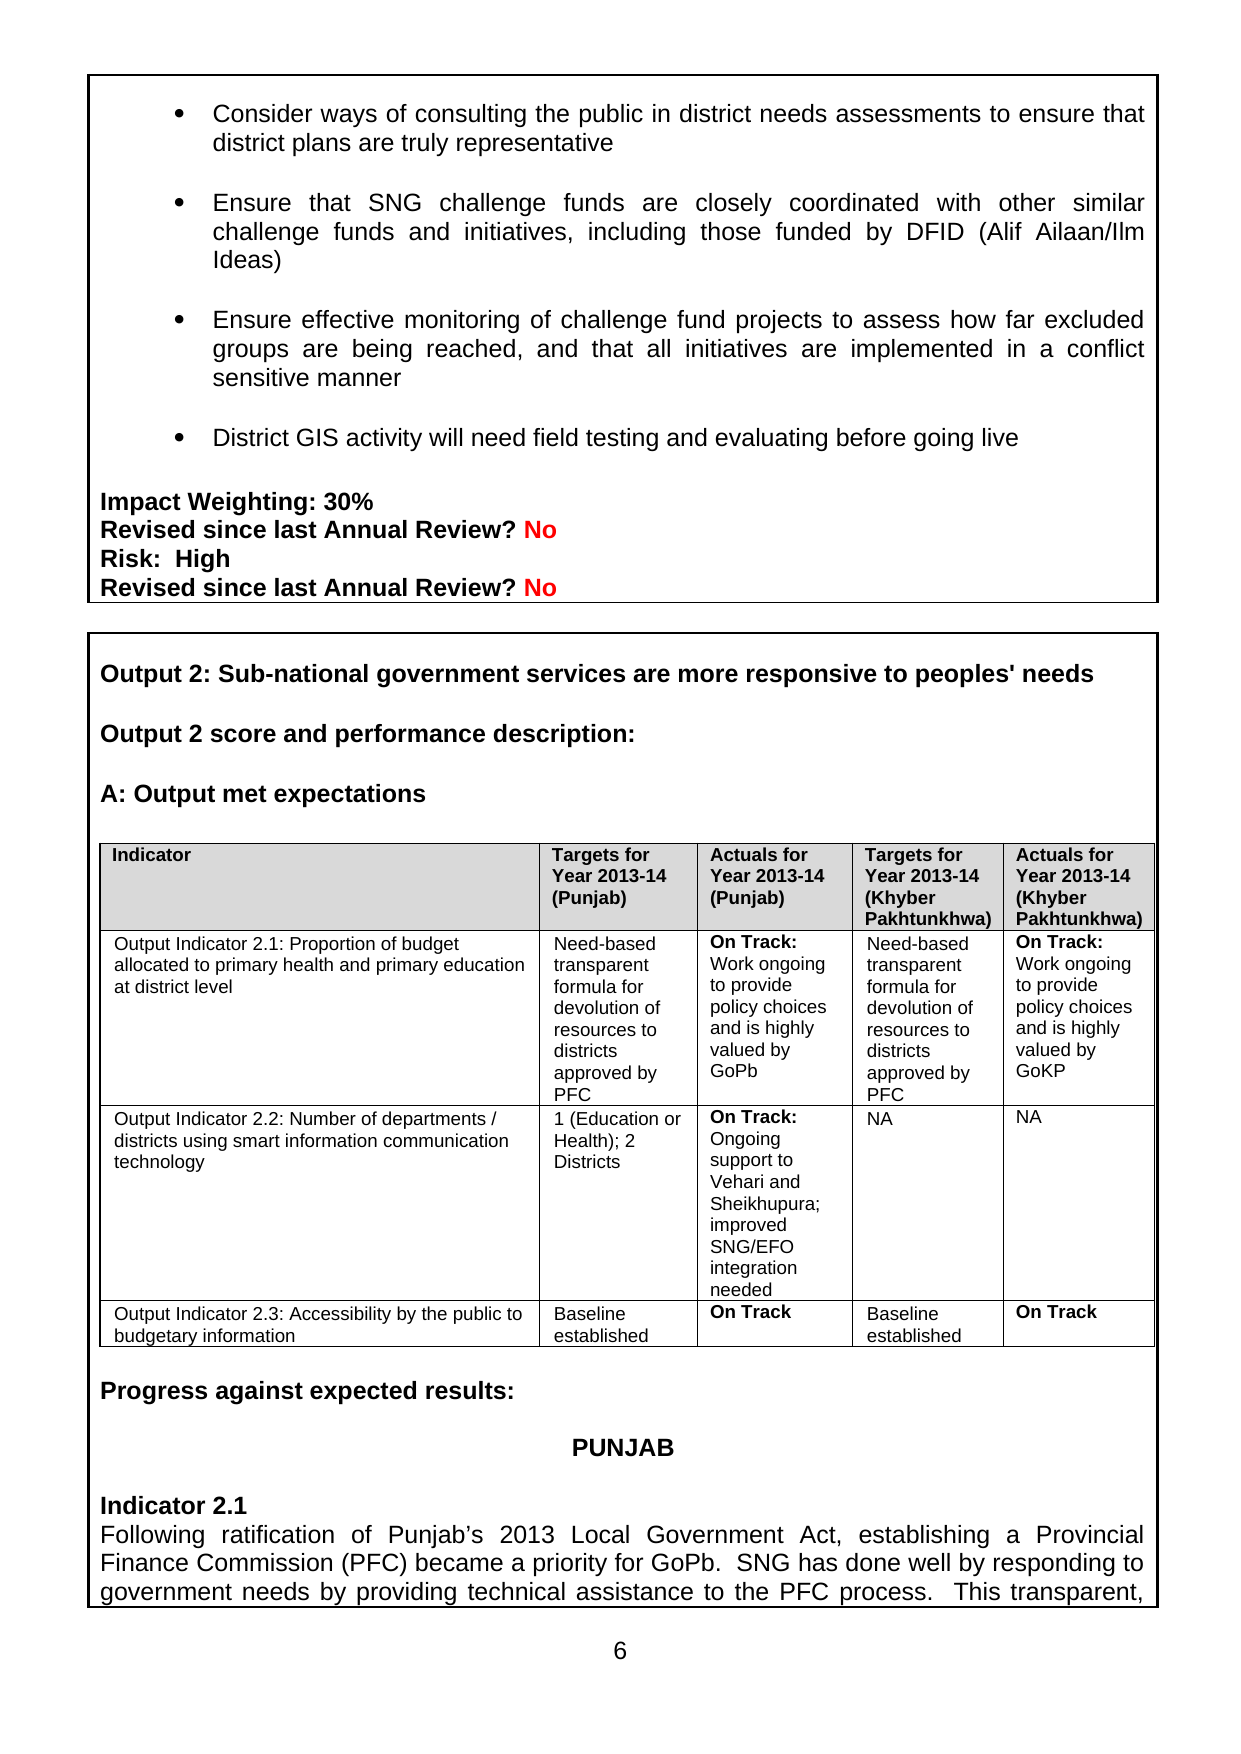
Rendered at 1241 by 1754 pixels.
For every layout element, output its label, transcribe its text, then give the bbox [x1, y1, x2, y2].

table_header Actuals for Year 2013-14 (Punjab) [698, 844, 852, 930]
table_cell On Track [698, 1301, 852, 1346]
table_cell Baseline established [540, 1301, 697, 1346]
table_cell Output Indicator 2.1: Proportion of budget allocated to primary health and primary education at district level [101, 931, 539, 1105]
table_cell Output Indicator 2.3: Accessibility by the public to budgetary information [101, 1301, 539, 1346]
table_cell On Track: Work ongoing to provide policy choices and is highly valued by GoPb [698, 931, 852, 1105]
table_cell 1 (Education or Health); 2 Districts [540, 1106, 697, 1300]
table_cell Output 2 score and performance description: A: Output met expectations [90, 694, 1156, 1347]
table_cell On Track: Work ongoing to provide policy choices and is highly valued by GoKP [1004, 931, 1154, 1105]
table_cell Baseline established [853, 1301, 1003, 1346]
table_cell Need-based transparent formula for devolution of resources to districts approved by PFC [853, 931, 1003, 1105]
table_cell NA [1004, 1106, 1154, 1300]
table_cell Progress against expected results: PUNJAB Indicator 2.1 Following ratification of Punjab’s 2013 Local Government Act, establishing a Provincial Finance Commission (PFC) became a priority for GoPb. SNG has done well by responding to government needs by providing technical assistance to the PFC process. This transparent, [90, 1347, 1156, 1606]
table_header Targets for Year 2013-14 (Punjab) [540, 844, 697, 930]
table_cell NA [853, 1106, 1003, 1300]
table_header Output 2: Sub-national government services are more responsive to peoples' needs [90, 634, 1156, 694]
table_cell Need-based transparent formula for devolution of resources to districts approved by PFC [540, 931, 697, 1105]
table_cell Progress against expected results: PUNJAB Indicator 1.1 Following piloting in KP, the work on needs assessment has started in Punjab. At the request of government, the health sector is being prioritised and needs assessments are being undertaken in two districts – Hafizabad and Bahawalnagar. A concept note, approved by the Government of Punjab (GoPb), focuses on generating evidence on primary healthcare accessibility, coverage and quality to inform district budgeting and planning. The review team saw evidence of good buy-in from district administrations. However, impact is likely to be limited in the absence of the implementation of the 2013 Punjab Local Government Act, as districts have little space for expenditure re-prioritisation. This is beyond the control of SNG, but the programme will nonetheless advocate for local elections to take place in the coming year. Indicator 1.2 The SNG challenge fund is among very few initiatives in Pakistan which encourage organisations to develop improved service delivery models within the government system. The first round focuses on education, with an allocated budget of £500,000. During this first year of the programme, the design and governance arrangements of the challenge fund were finalised, and the fund was launched successfully. The review team found that the design of the challenge fund and the quality of communications have been very strong. The process has been rigorous and consultative, with strong demand and buy-in at both provincial and district levels. Over 200 expressions of interest were submitted. At the end of March 2014, fifteen had been shortlisted and invited to submit full applications. Indicator 1.3 The Geographical Information System (GIS) scoping mission, conducted during the SNG inception phase (April-October 2013) produced good analysis of the status of GIS knowledge and usage in Punjab, and proposed a low-cost GIS model for rollout in SNG districts. Two districts, Vehari and Sheikhupura have been identified and agreed with the Government of Punjab as pilots for this activity in 2014/15. The review team saw evidence of very strong demand from district officials for this work. A follow up mission is set to develop a detailed implementation plan for the establishment of GIS at district level during 2014. KHYBER PAKHTUNKHWA Indicator 1.1 SNG successfully piloted a needs assessment in Nowshera, inspecting 67 government primary schools (of which 27 were girls’ schools) using mobile phones and spatial mapping. The exercise demonstrated the effectiveness of focus group discussions, Public Financial Management (PFM) analysis, as well as the use of EMIS (Education Management Information System) and spatial mapping data for policy work. The pilot provided important findings about both district planning and budgeting processes, as well as about the needs assessment process itself. The terms of reference for two additional needs assessments (Haripur and Karak) have been agreed with the KP Elementary and Secondary Education Department (ESED). These assessments were conducted in March 2014, with reports to issue shortly. Indicator 1.2 The design and governance arrangements for the KP challenge fund were finalised. A working group has been notified and institutional arrangements for the challenge fund have been approved by the Government of KP (GoKP). A media and communications campaign to support the challenge fund launch was successfully undertaken alongside nine pre-launch orientation sessions held in Peshawar and all SNG districts. Over 160 expressions of interest were made to the challenge fund. At the end of March 2014, twelve had been shortlisted and invited to submit full applications. Indicator 1.3 Plans to support the development and expansion of GIS work in KP build heavily on the SNG inception phase mission. Two districts, Karak and Haripur, have been identified for pilot GIS activity in 2014/15, with the agreement of the Government of KP. The follow-up mission in March 2014 develop a detailed implementation plan, with a report due for submission in early April. The Urban Unit facility in KP, in contrast to that of Punjab, is very basic; it is likely that SNG’s GIS work will concentrate on KP, possibly encouraging information sharing and training from Punjab’s Urban Unit. SUMMARY OUTPUT 1 In both Punjab and KP, this output has met expectations. There has been good overall progress in the first year of programming, particularly in terms of establishing and launching the challenge funds and pre-planning for future GIS support. The KP pilot needs assessment proved invaluable in terms of learning lessons on process, notably that it could be more participatory. Gender is already a key consideration but other exclusion dimensions such as children, minorities and the disabled could be focused on more, as relevant. OPM has worked effectively both in technical terms and in terms of building awareness of and interest in SNG at both provincial and district levels. Recommendations: Consider investing more in political engagement and influencing in both provinces to complement the set of technically robust interventions If implementation of the local government acts in each province is delayed (i.e. local bodies are not in place by 01 July 2014) the programme will need to reconsider its workplans and priorities for 2014/15 The programme will need to retain its flexibility of design to meet ongoing high demand from district offices for short-term technical assistance Consider ways of consulting the public in district needs assessments to ensure that district plans are truly representative Ensure that SNG challenge funds are closely coordinated with other similar challenge funds and initiatives, including those funded by DFID (Alif Ailaan/Ilm Ideas) Ensure effective monitoring of challenge fund projects to assess how far excluded groups are being reached, and that all initiatives are implemented in a conflict sensitive manner District GIS activity will need field testing and evaluating before going live Impact Weighting: 30% Revised since last Annual Review? No Risk: High Revised since last Annual Review? No [90, 76, 1156, 602]
table_header Indicator [101, 844, 539, 930]
table_header Actuals for Year 2013-14 (Khyber Pakhtunkhwa) [1004, 844, 1154, 930]
table_cell On Track: Ongoing support to Vehari and Sheikhupura; improved SNG/EFO integration needed [698, 1106, 852, 1300]
table_cell On Track [1004, 1301, 1154, 1346]
table_header Targets for Year 2013-14 (Khyber Pakhtunkhwa) [853, 844, 1003, 930]
table_cell Output Indicator 2.2: Number of departments / districts using smart information communication technology [101, 1106, 539, 1300]
